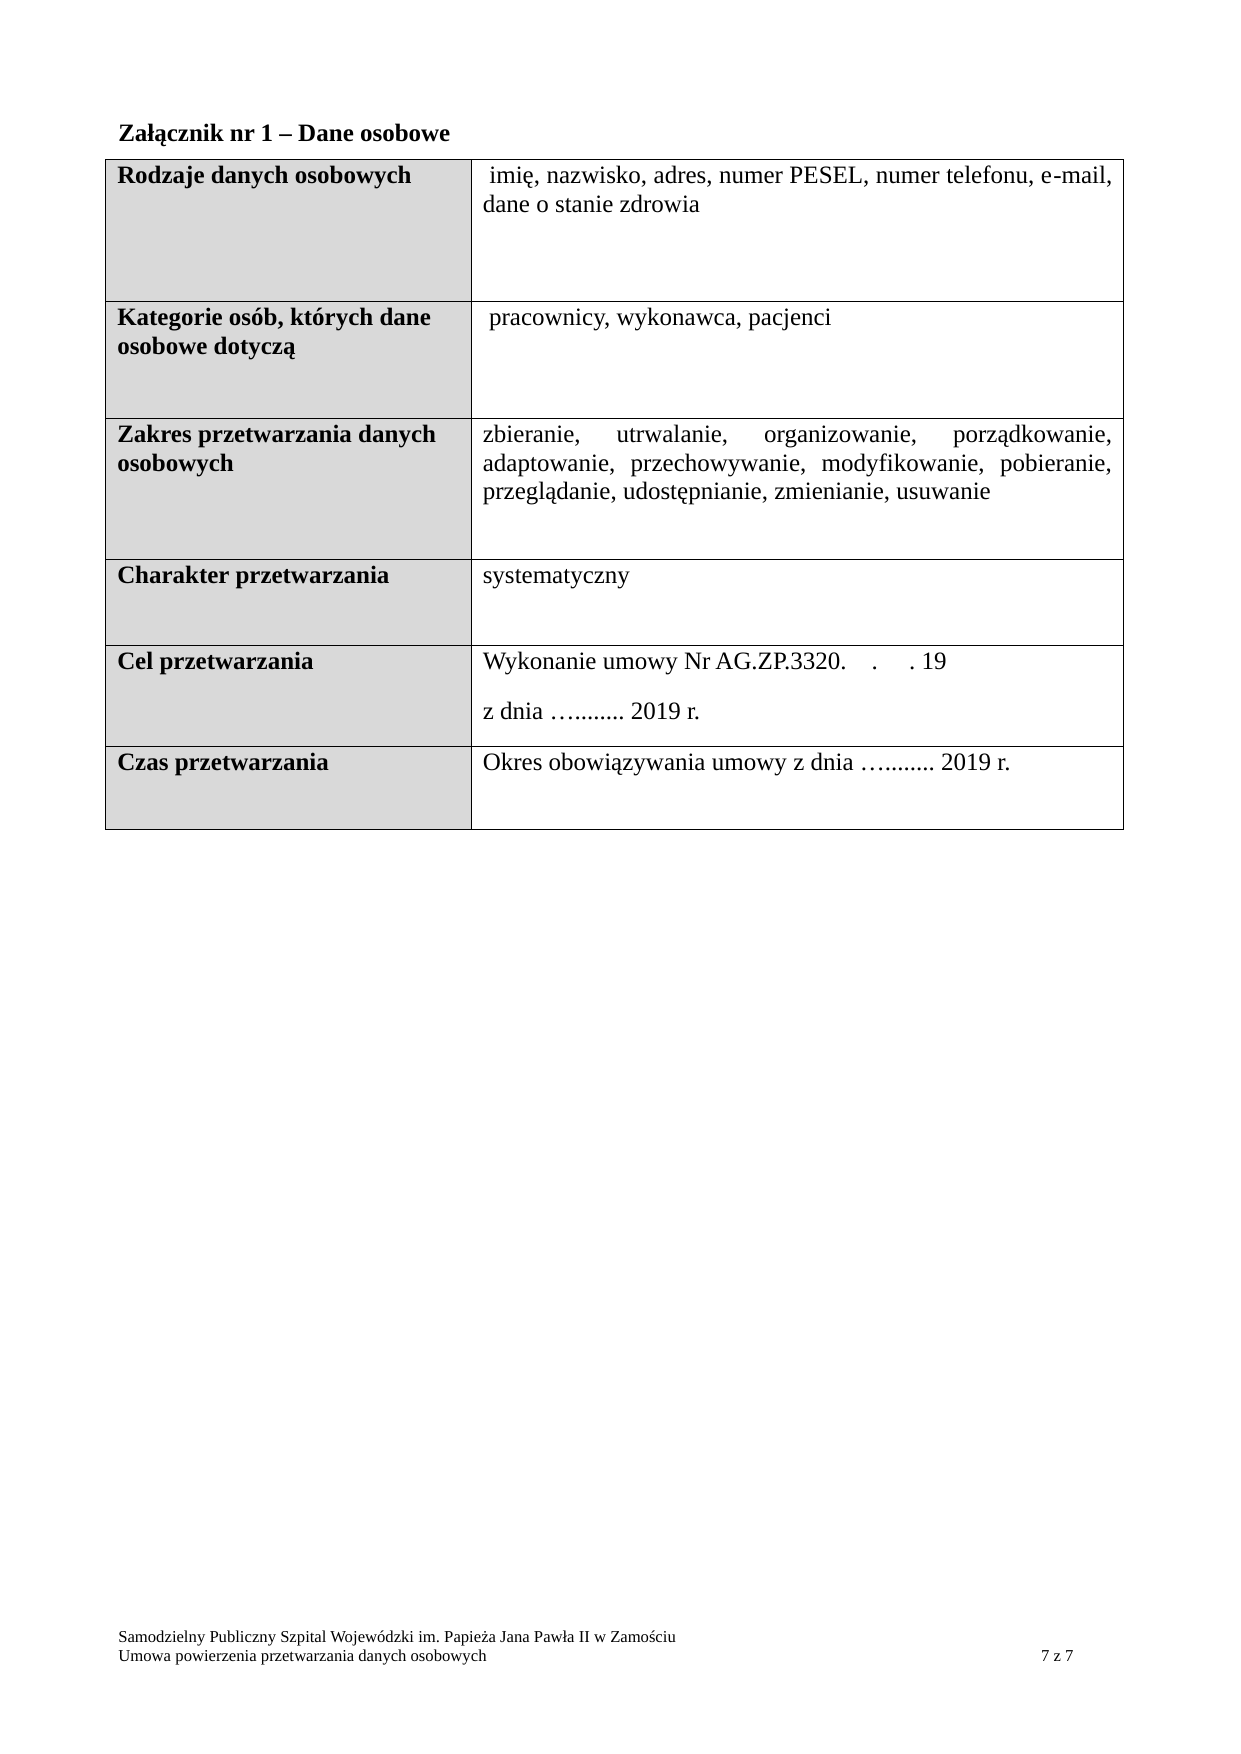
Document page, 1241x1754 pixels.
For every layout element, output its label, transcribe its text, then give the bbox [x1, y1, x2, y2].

table_cell zbieranie, utrwalanie, organizowanie, porządkowanie, adaptowanie, przechowywanie, modyfikowanie, pobieranie, przeglądanie, udostępnianie, zmienianie, usuwanie [472, 419, 1123, 559]
table_cell Czas przetwarzania [106, 747, 471, 829]
table_header imię, nazwisko, adres, numer PESEL, numer telefonu, e‑mail, dane o stanie zdrowia [472, 160, 1123, 301]
table_cell Okres obowiązywania umowy z dnia …........ 2019 r. [472, 747, 1123, 829]
text Załącznik nr 1 – Dane osobowe [118, 118, 1152, 147]
table_cell Cel przetwarzania [106, 646, 471, 746]
table_cell Wykonanie umowy Nr AG.ZP.3320. . . 19 z dnia …........ 2019 r. [472, 646, 1123, 746]
table_cell pracownicy, wykonawca, pacjenci [472, 302, 1123, 418]
table_header Rodzaje danych osobowych [106, 160, 471, 301]
table_cell Charakter przetwarzania [106, 560, 471, 645]
table_cell Zakres przetwarzania danych osobowych [106, 419, 471, 559]
table_cell Kategorie osób, których dane osobowe dotyczą [106, 302, 471, 418]
table_cell systematyczny [472, 560, 1123, 645]
